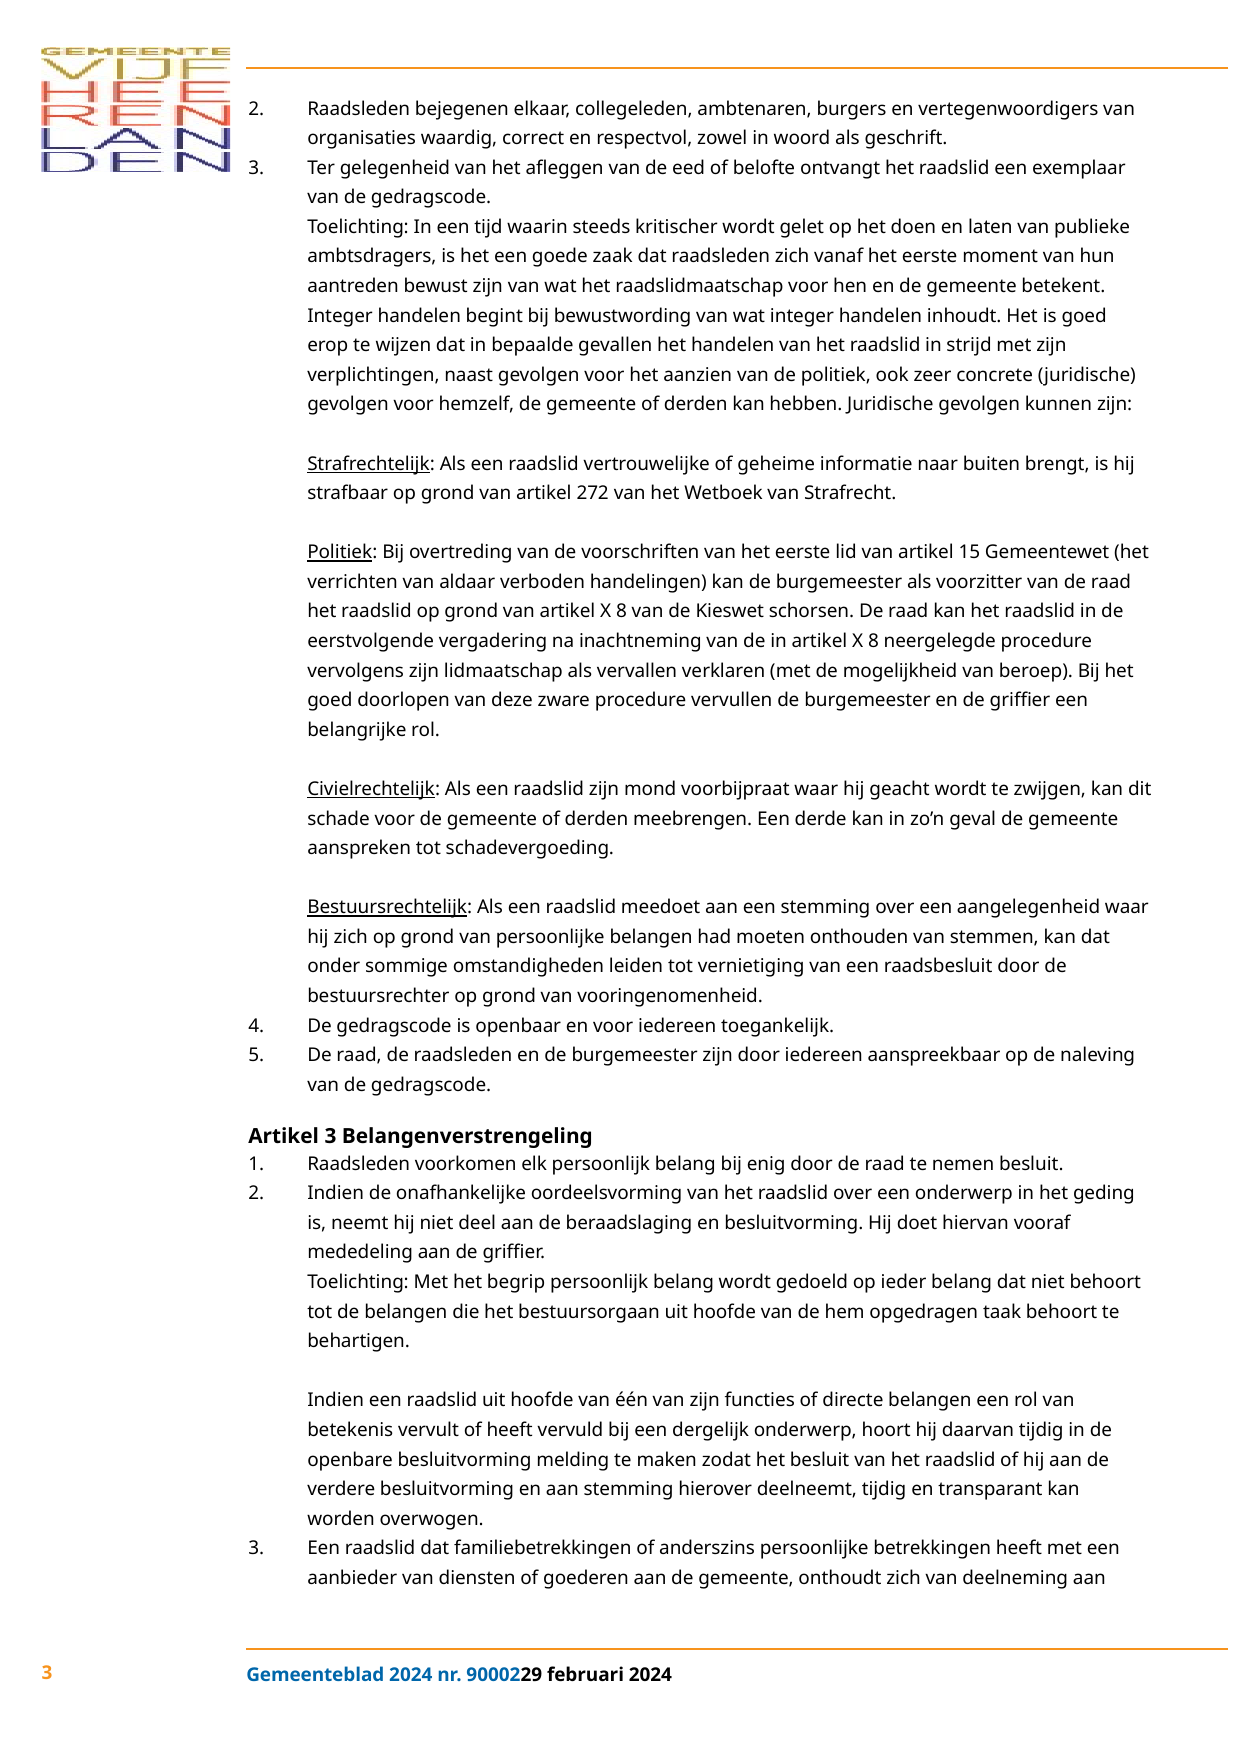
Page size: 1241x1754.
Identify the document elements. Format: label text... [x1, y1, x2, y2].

list Raadsleden voorkomen elk persoonlijk belang bij enig door de raad te nemen besluit. [248, 1150, 1152, 1176]
list De gedragscode is openbaar en voor iedereen toegankelijk. [248, 1012, 1152, 1038]
list De raad, de raadsleden en de burgemeester zijn door iedereen aanspreekbaar op de naleving van de gedragscode. [248, 1041, 1152, 1097]
list Een raadslid dat familiebetrekkingen of anderszins persoonlijke betrekkingen heeft met een aanbieder van diensten of goederen aan de gemeente, onthoudt zich van deelneming aan [248, 1534, 1152, 1590]
list Civielrechtelijk: Als een raadslid zijn mond voorbijpraat waar hij geacht wordt te zwijgen, kan dit schade voor de gemeente of derden meebrengen. Een derde kan in zo’n geval de gemeente aanspreken tot schadevergoeding. [248, 775, 1152, 860]
list Strafrechtelijk: Als een raadslid vertrouwelijke of geheime informatie naar buiten brengt, is hij strafbaar op grond van artikel 272 van het Wetboek van Strafrecht. [248, 450, 1152, 505]
list Toelichting: In een tijd waarin steeds kritischer wordt gelet op het doen en laten van publieke ambtsdragers, is het een goede zaak dat raadsleden zich vanaf het eerste moment van hun aantreden bewust zijn van wat het raadslidmaatschap voor hen en de gemeente betekent. Integer handelen begint bij bewustwording van wat integer handelen inhoudt. Het is goed erop te wijzen dat in bepaalde gevallen het handelen van het raadslid in strijd met zijn verplichtingen, naast gevolgen voor het aanzien van de politiek, ook zeer concrete (juridische) gevolgen voor hemzelf, de gemeente of derden kan hebben. Juridische gevolgen kunnen zijn: [248, 213, 1152, 416]
list Ter gelegenheid van het afleggen van de eed of belofte ontvangt het raadslid een exemplaar van de gedragscode. [248, 154, 1152, 209]
text Artikel 3 Belangenverstrengeling [248, 1121, 1152, 1150]
list Bestuursrechtelijk: Als een raadslid meedoet aan een stemming over een aangelegenheid waar hij zich op grond van persoonlijke belangen had moeten onthouden van stemmen, kan dat onder sommige omstandigheden leiden tot vernietiging van een raadsbesluit door de bestuursrechter op grond van vooringenomenheid. [248, 893, 1152, 1008]
list Indien een raadslid uit hoofde van één van zijn functies of directe belangen een rol van betekenis vervult of heeft vervuld bij een dergelijk onderwerp, hoort hij daarvan tijdig in de openbare besluitvorming melding te maken zodat het besluit van het raadslid of hij aan de verdere besluitvorming en aan stemming hierover deelneemt, tijdig en transparant kan worden overwogen. [248, 1387, 1152, 1531]
picture [41, 47, 231, 172]
list Raadsleden bejegenen elkaar, collegeleden, ambtenaren, burgers en vertegenwoordigers van organisaties waardig, correct en respectvol, zowel in woord als geschrift. [248, 95, 1152, 150]
list Toelichting: Met het begrip persoonlijk belang wordt gedoeld op ieder belang dat niet behoort tot de belangen die het bestuursorgaan uit hoofde van de hem opgedragen taak behoort te behartigen. [248, 1268, 1152, 1353]
list Politiek: Bij overtreding van de voorschriften van het eerste lid van artikel 15 Gemeentewet (het verrichten van aldaar verboden handelingen) kan de burgemeester als voorzitter van de raad het raadslid op grond van artikel X 8 van de Kieswet schorsen. De raad kan het raadslid in de eerstvolgende vergadering na inachtneming van de in artikel X 8 neergelegde procedure vervolgens zijn lidmaatschap als vervallen verklaren (met de mogelijkheid van beroep). Bij het goed doorlopen van deze zware procedure vervullen de burgemeester en de griffier een belangrijke rol. [248, 538, 1152, 742]
list Indien de onafhankelijke oordeelsvorming van het raadslid over een onderwerp in het geding is, neemt hij niet deel aan de beraadslaging en besluitvorming. Hij doet hiervan vooraf mededeling aan de griffier. [248, 1179, 1152, 1264]
